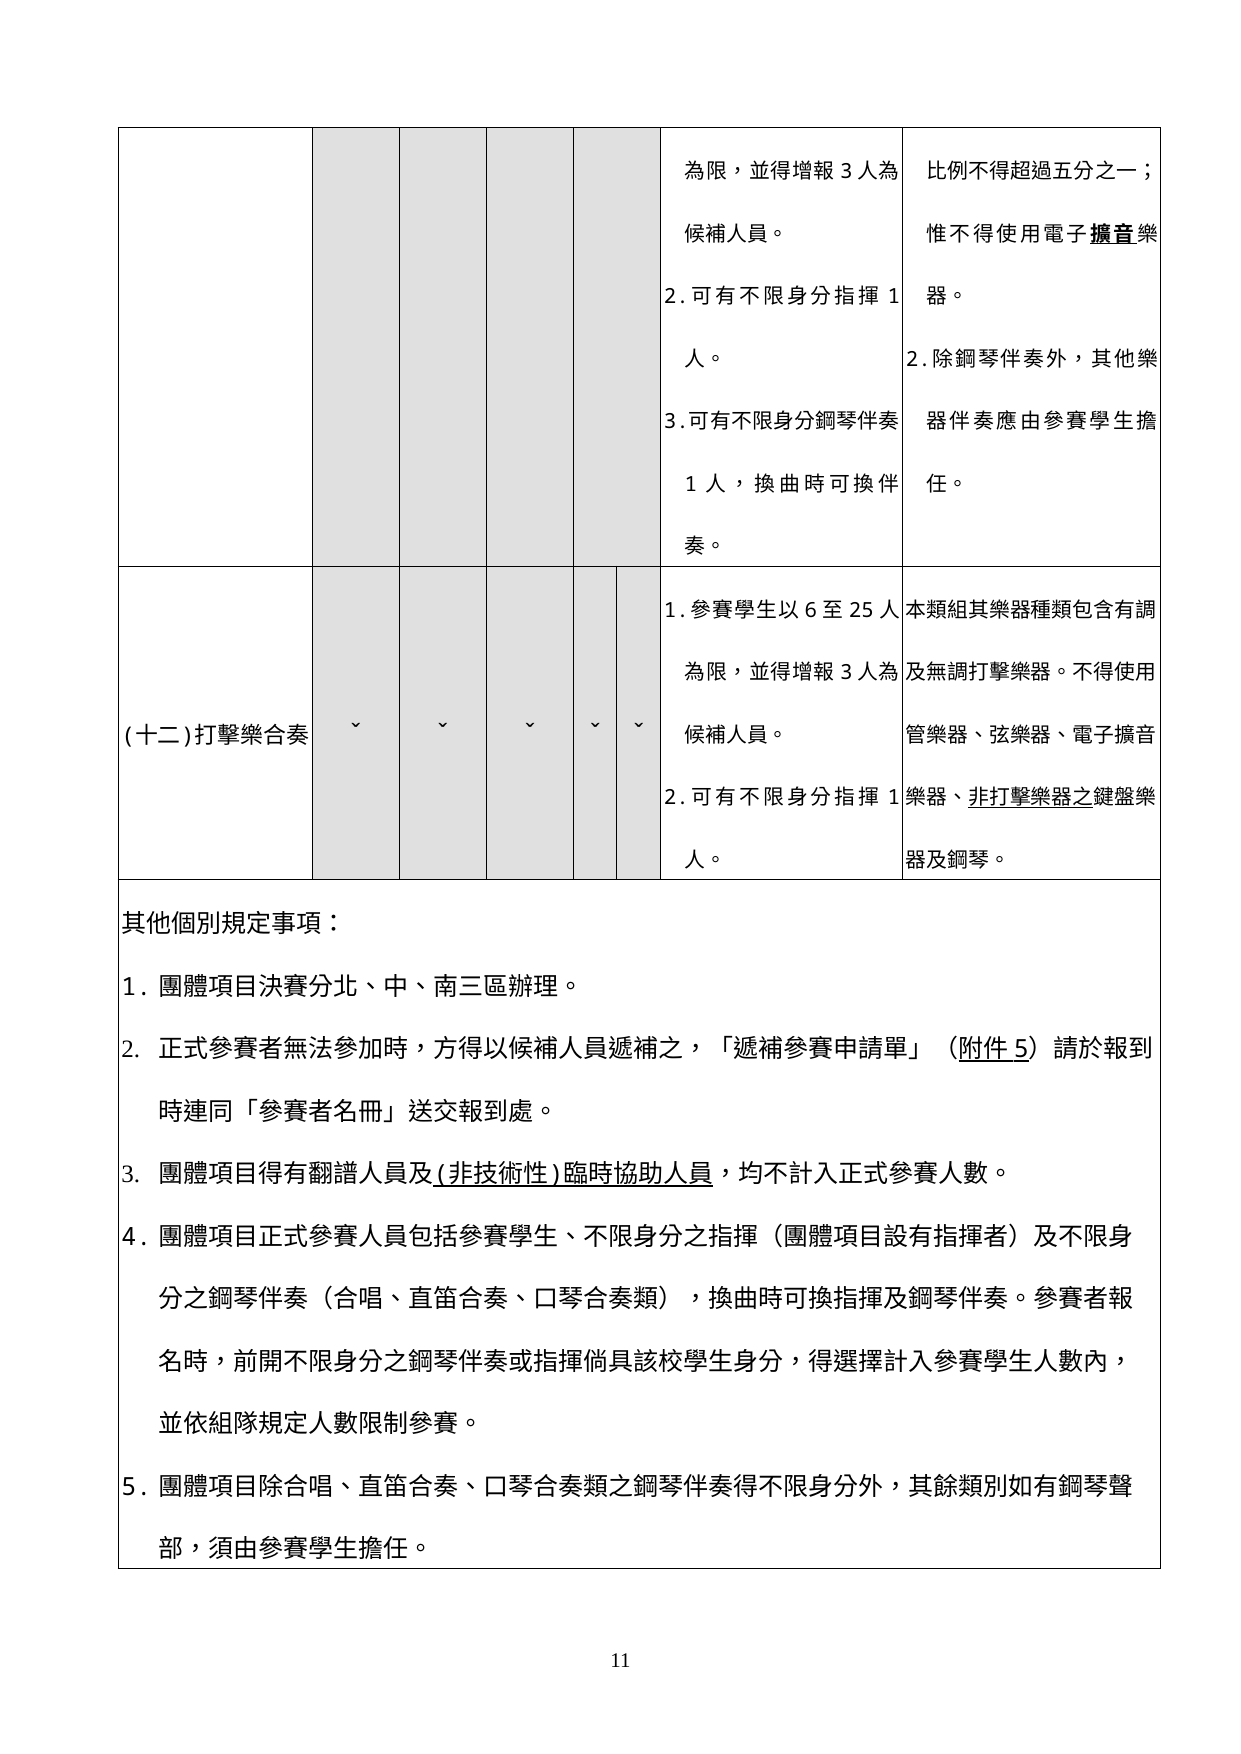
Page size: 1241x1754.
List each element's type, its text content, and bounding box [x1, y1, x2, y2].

table_cell ˇ [617, 567, 660, 879]
table_cell 為限，並得增報3人為候補人員。 2.可有不限身分指揮1人。 3.可有不限身分鋼琴伴奏1人，換曲時可換伴奏。 [661, 128, 902, 566]
table_cell [574, 128, 660, 566]
table_cell ˇ [313, 567, 399, 879]
table_cell ˇ [487, 567, 573, 879]
table_cell 比例不得超過五分之一；惟不得使用電子擴音樂器。 2.除鋼琴伴奏外，其他樂器伴奏應由參賽學生擔任。 [903, 128, 1160, 566]
table_cell [119, 128, 312, 566]
table_cell 1.參賽學生以6至25人為限，並得增報3人為候補人員。 2.可有不限身分指揮1人。 [661, 567, 902, 879]
table_cell [400, 128, 486, 566]
table_cell ˇ [400, 567, 486, 879]
table_cell 本類組其樂器種類包含有調 及無調打擊樂器。不得使用 管樂器、弦樂器、電子擴音 樂器、非打擊樂器之鍵盤樂 器及鋼琴。 [903, 567, 1160, 879]
table_cell (十二)打擊樂合奏 [119, 567, 312, 879]
table_cell ˇ [574, 567, 616, 879]
table_cell [487, 128, 573, 566]
table_cell 其他個別規定事項： 團體項目決賽分北、中、南三區辦理。 正式參賽者無法參加時，方得以候補人員遞補之，「遞補參賽申請單」（附件5）請於報到時連同「參賽者名冊」送交報到處。 團體項目得有翻譜人員及(非技術性)臨時協助人員，均不計入正式參賽人數。 團體項目正式參賽人員包括參賽學生、不限身分之指揮（團體項目設有指揮者）及不限身分之鋼琴伴奏（合唱、直笛合奏、口琴合奏類），換曲時可換指揮及鋼琴伴奏。參賽者報名時，前開不限身分之鋼琴伴奏或指揮倘具該校學生身分，得選擇計入參賽學生人數內，並依組隊規定人數限制參賽。 團體項目除合唱、直笛合奏、口琴合奏類之鋼琴伴奏得不限身分外，其餘類別如有鋼琴聲部，須由參賽學生擔任。 各類別之各組別每校只得各報名1隊。 [119, 880, 1160, 1568]
table_cell [313, 128, 399, 566]
